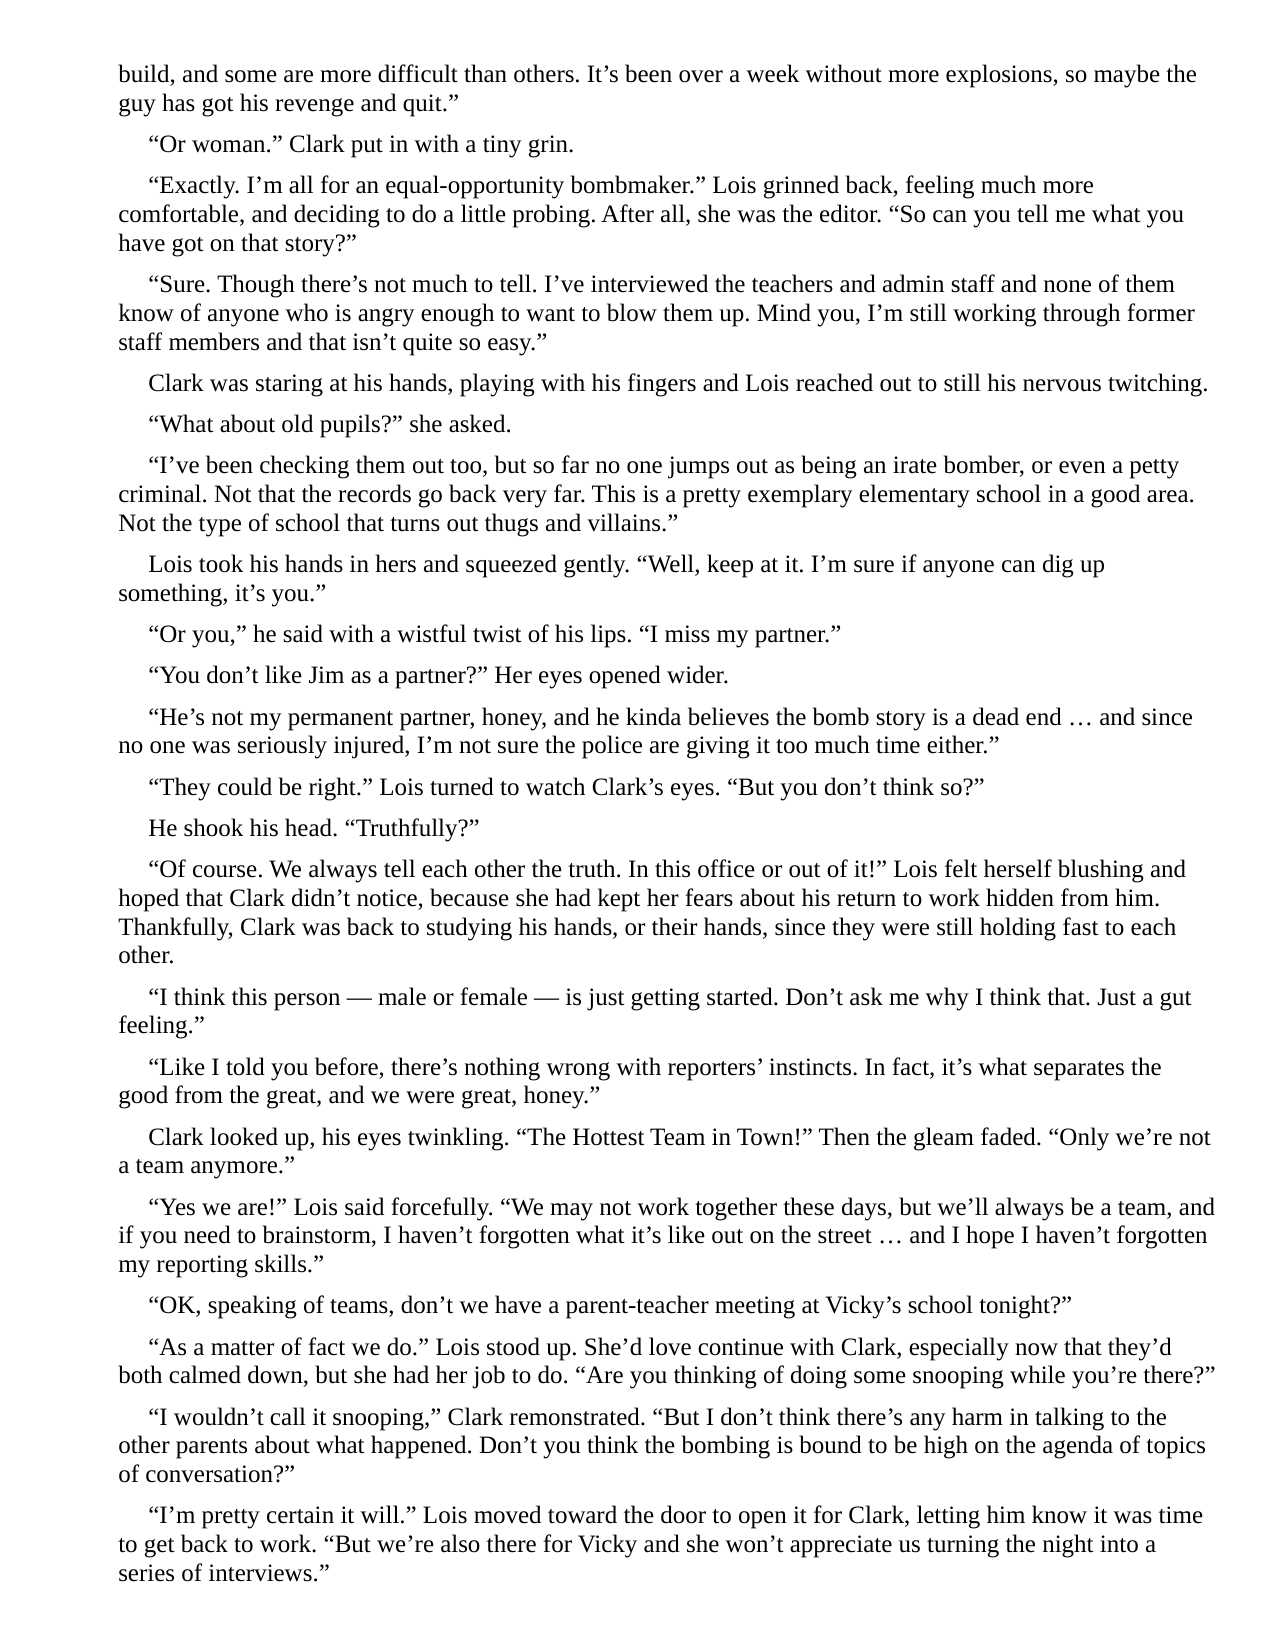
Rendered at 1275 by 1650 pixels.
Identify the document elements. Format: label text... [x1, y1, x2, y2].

text “I’m pretty certain it will.” Lois moved toward the door to open it for Clark, letting him know it was time to get back to work. “But we’re also there for Vicky and she won’t appreciate us turning the night into a series of interviews.” [118, 1500, 1216, 1587]
text build, and some are more difficult than others. It’s been over a week without more explosions, so maybe the guy has got his revenge and quit.” [118, 59, 1216, 117]
text “Like I told you before, there’s nothing wrong with reporters’ instincts. In fact, it’s what separates the good from the great, and we were great, honey.” [118, 1052, 1216, 1109]
text Clark looked up, his eyes twinkling. “The Hottest Team in Town!” Then the gleam faded. “Only we’re not a team anymore.” [118, 1122, 1216, 1179]
text “OK, speaking of teams, don’t we have a parent-teacher meeting at Vicky’s school tonight?” [118, 1290, 1216, 1319]
text “Or woman.” Clark put in with a tiny grin. [118, 129, 1216, 158]
text Lois took his hands in hers and squeezed gently. “Well, keep at it. I’m sure if anyone can dig up something, it’s you.” [118, 549, 1216, 607]
text “They could be right.” Lois turned to watch Clark’s eyes. “But you don’t think so?” [118, 772, 1216, 800]
text “Sure. Though there’s not much to tell. I’ve interviewed the teachers and admin staff and none of them know of anyone who is angry enough to want to blow them up. Mind you, I’m still working through former staff members and that isn’t quite so easy.” [118, 269, 1216, 355]
text “What about old pupils?” she asked. [118, 409, 1216, 438]
text “Exactly. I’m all for an equal-opportunity bombmaker.” Lois grinned back, feeling much more comfortable, and deciding to do a little probing. After all, she was the editor. “So can you tell me what you have got on that story?” [118, 170, 1216, 257]
text He shook his head. “Truthfully?” [118, 813, 1216, 842]
text Clark was staring at his hands, playing with his fingers and Lois reached out to still his nervous twitching. [118, 368, 1216, 397]
text “Of course. We always tell each other the truth. In this office or out of it!” Lois felt herself blushing and hoped that Clark didn’t notice, because she had kept her fears about his return to work hidden from him. Thankfully, Clark was back to studying his hands, or their hands, since they were still holding fast to each other. [118, 854, 1216, 969]
text “I’ve been checking them out too, but so far no one jumps out as being an irate bomber, or even a petty criminal. Not that the records go back very far. This is a pretty exemplary elementary school in a good area. Not the type of school that turns out thugs and villains.” [118, 450, 1216, 537]
text “You don’t like Jim as a partner?” Her eyes opened wider. [118, 660, 1216, 689]
text “Yes we are!” Lois said forcefully. “We may not work together these days, but we’ll always be a team, and if you need to brainstorm, I haven’t forgotten what it’s like out on the street … and I hope I haven’t forgotten my reporting skills.” [118, 1192, 1216, 1278]
text “He’s not my permanent partner, honey, and he kinda believes the bomb story is a dead end … and since no one was seriously injured, I’m not sure the police are giving it too much time either.” [118, 702, 1216, 759]
text “Or you,” he said with a wistful twist of his lips. “I miss my partner.” [118, 619, 1216, 648]
text “I wouldn’t call it snooping,” Clark remonstrated. “But I don’t think there’s any harm in talking to the other parents about what happened. Don’t you think the bombing is bound to be high on the agenda of topics of conversation?” [118, 1402, 1216, 1488]
text “As a matter of fact we do.” Lois stood up. She’d love continue with Clark, especially now that they’d both calmed down, but she had her job to do. “Are you thinking of doing some snooping while you’re there?” [118, 1332, 1216, 1389]
text “I think this person — male or female — is just getting started. Don’t ask me why I think that. Just a gut feeling.” [118, 982, 1216, 1039]
